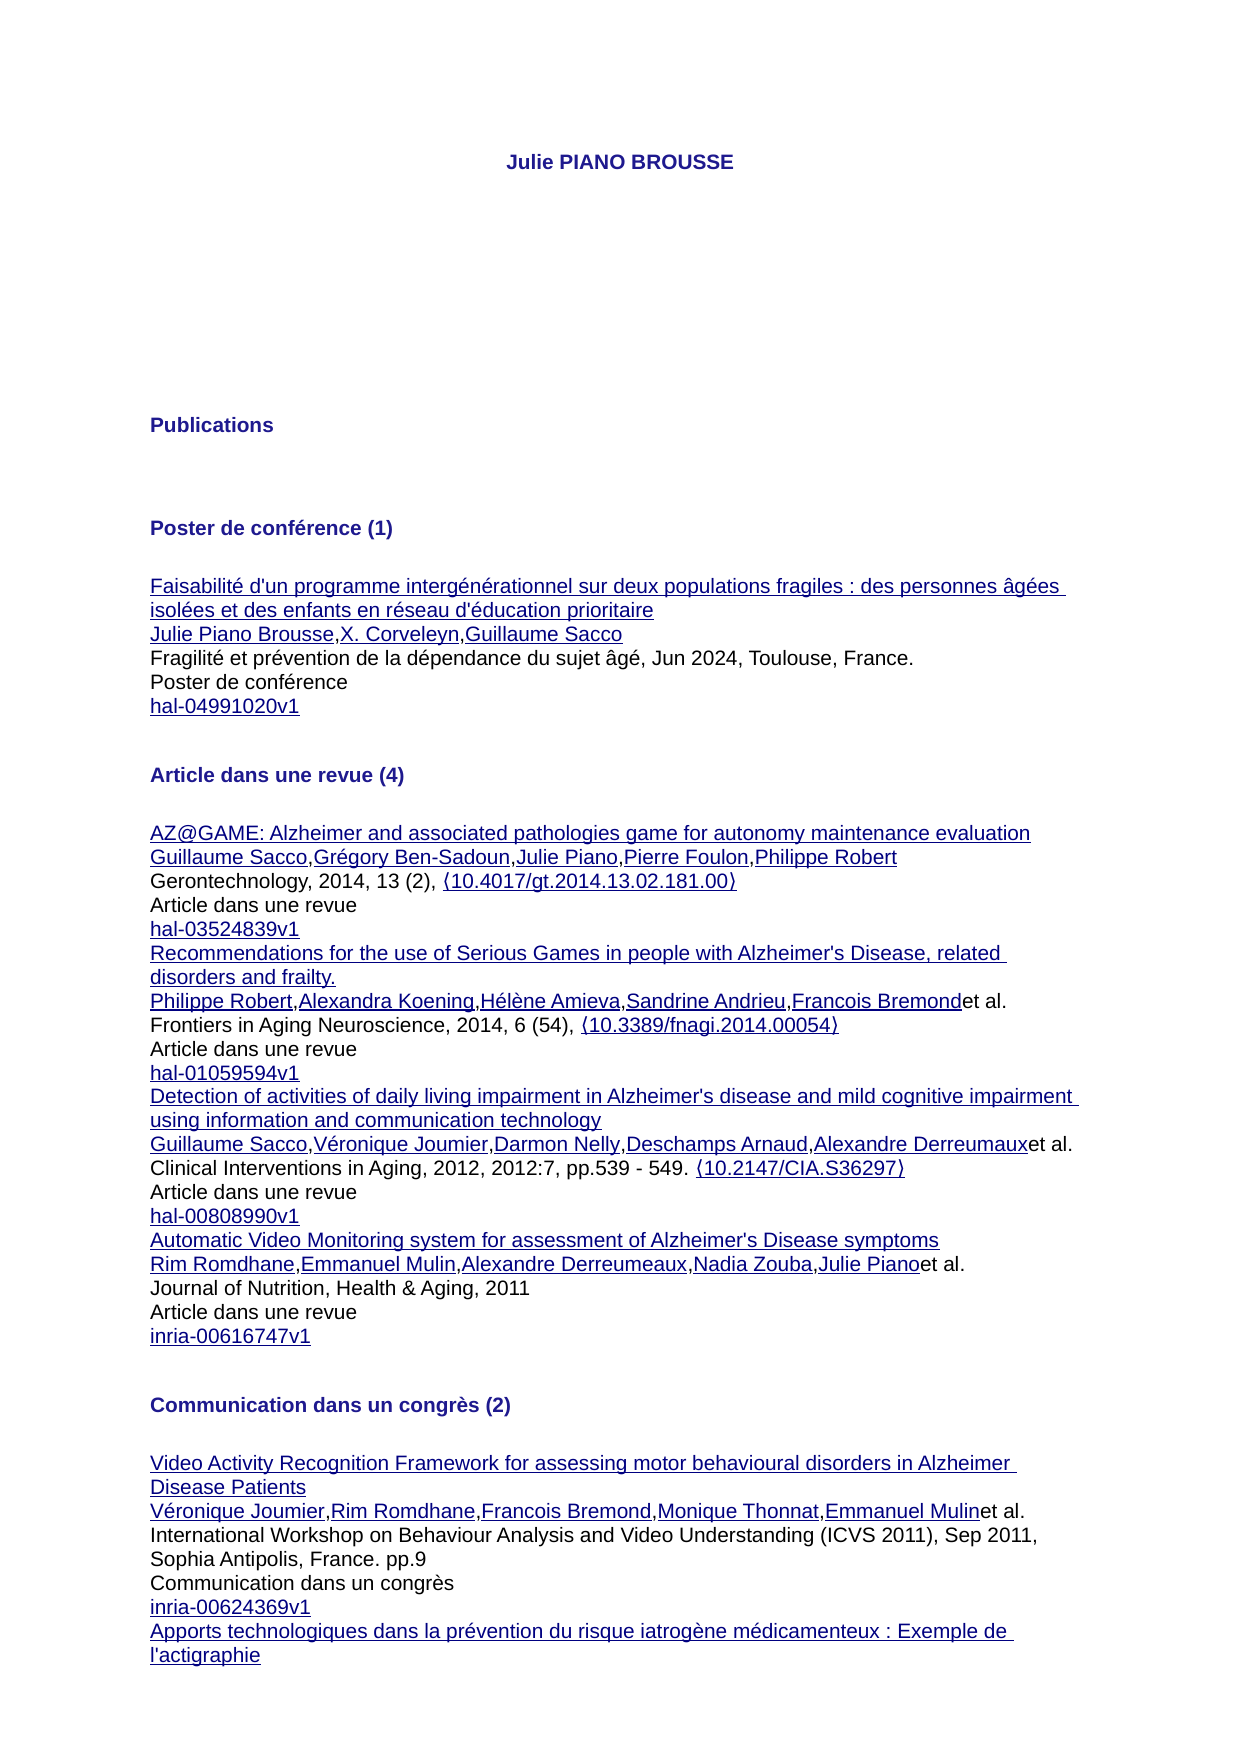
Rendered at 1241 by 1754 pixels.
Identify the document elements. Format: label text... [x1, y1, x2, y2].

subtitle Poster de conférence (1) [150, 516, 1090, 539]
table_header Faisabilité d'un programme intergénérationnel sur deux populations fragiles : des personnes âgées isolées et des enfants en réseau d'éducation prioritaire Julie Piano Brousse,X. Corveleyn,Guillaume Sacco Fragilité et prévention de la dépendance du sujet âgé, Jun 2024, Toulouse, France. Poster de conférence hal-04991020v1 [150, 574, 1090, 718]
table_header AZ@GAME: Alzheimer and associated pathologies game for autonomy maintenance evaluation Guillaume Sacco,Grégory Ben-Sadoun,Julie Piano,Pierre Foulon,Philippe Robert Gerontechnology, 2014, 13 (2), ⟨10.4017/gt.2014.13.02.181.00⟩ Article dans une revue hal-03524839v1 [150, 821, 1090, 941]
subtitle Julie PIANO BROUSSE [150, 150, 1090, 174]
subtitle Communication dans un congrès (2) [150, 1393, 1090, 1417]
table_cell Detection of activities of daily living impairment in Alzheimer's disease and mild cognitive impairment using information and communication technology Guillaume Sacco,Véronique Joumier,Darmon Nelly,Deschamps Arnaud,Alexandre Derreumauxet al. Clinical Interventions in Aging, 2012, 2012:7, pp.539 - 549. ⟨10.2147/CIA.S36297⟩ Article dans une revue hal-00808990v1 [150, 1084, 1090, 1228]
table_cell Recommendations for the use of Serious Games in people with Alzheimer's Disease, related disorders and frailty. Philippe Robert,Alexandra Koening,Hélène Amieva,Sandrine Andrieu,Francois Bremondet al. Frontiers in Aging Neuroscience, 2014, 6 (54), ⟨10.3389/fnagi.2014.00054⟩ Article dans une revue hal-01059594v1 [150, 941, 1090, 1084]
subtitle Publications [150, 412, 1090, 436]
table_cell Automatic Video Monitoring system for assessment of Alzheimer's Disease symptoms Rim Romdhane,Emmanuel Mulin,Alexandre Derreumeaux,Nadia Zouba,Julie Pianoet al. Journal of Nutrition, Health & Aging, 2011 Article dans une revue inria-00616747v1 [150, 1228, 1090, 1348]
table_cell Apports technologiques dans la prévention du risque iatrogène médicamenteux : Exemple de l'actigraphie [150, 1619, 1090, 1667]
table_header Video Activity Recognition Framework for assessing motor behavioural disorders in Alzheimer Disease Patients Véronique Joumier,Rim Romdhane,Francois Bremond,Monique Thonnat,Emmanuel Mulinet al. International Workshop on Behaviour Analysis and Video Understanding (ICVS 2011), Sep 2011, Sophia Antipolis, France. pp.9 Communication dans un congrès inria-00624369v1 [150, 1451, 1090, 1619]
subtitle Article dans une revue (4) [150, 762, 1090, 786]
